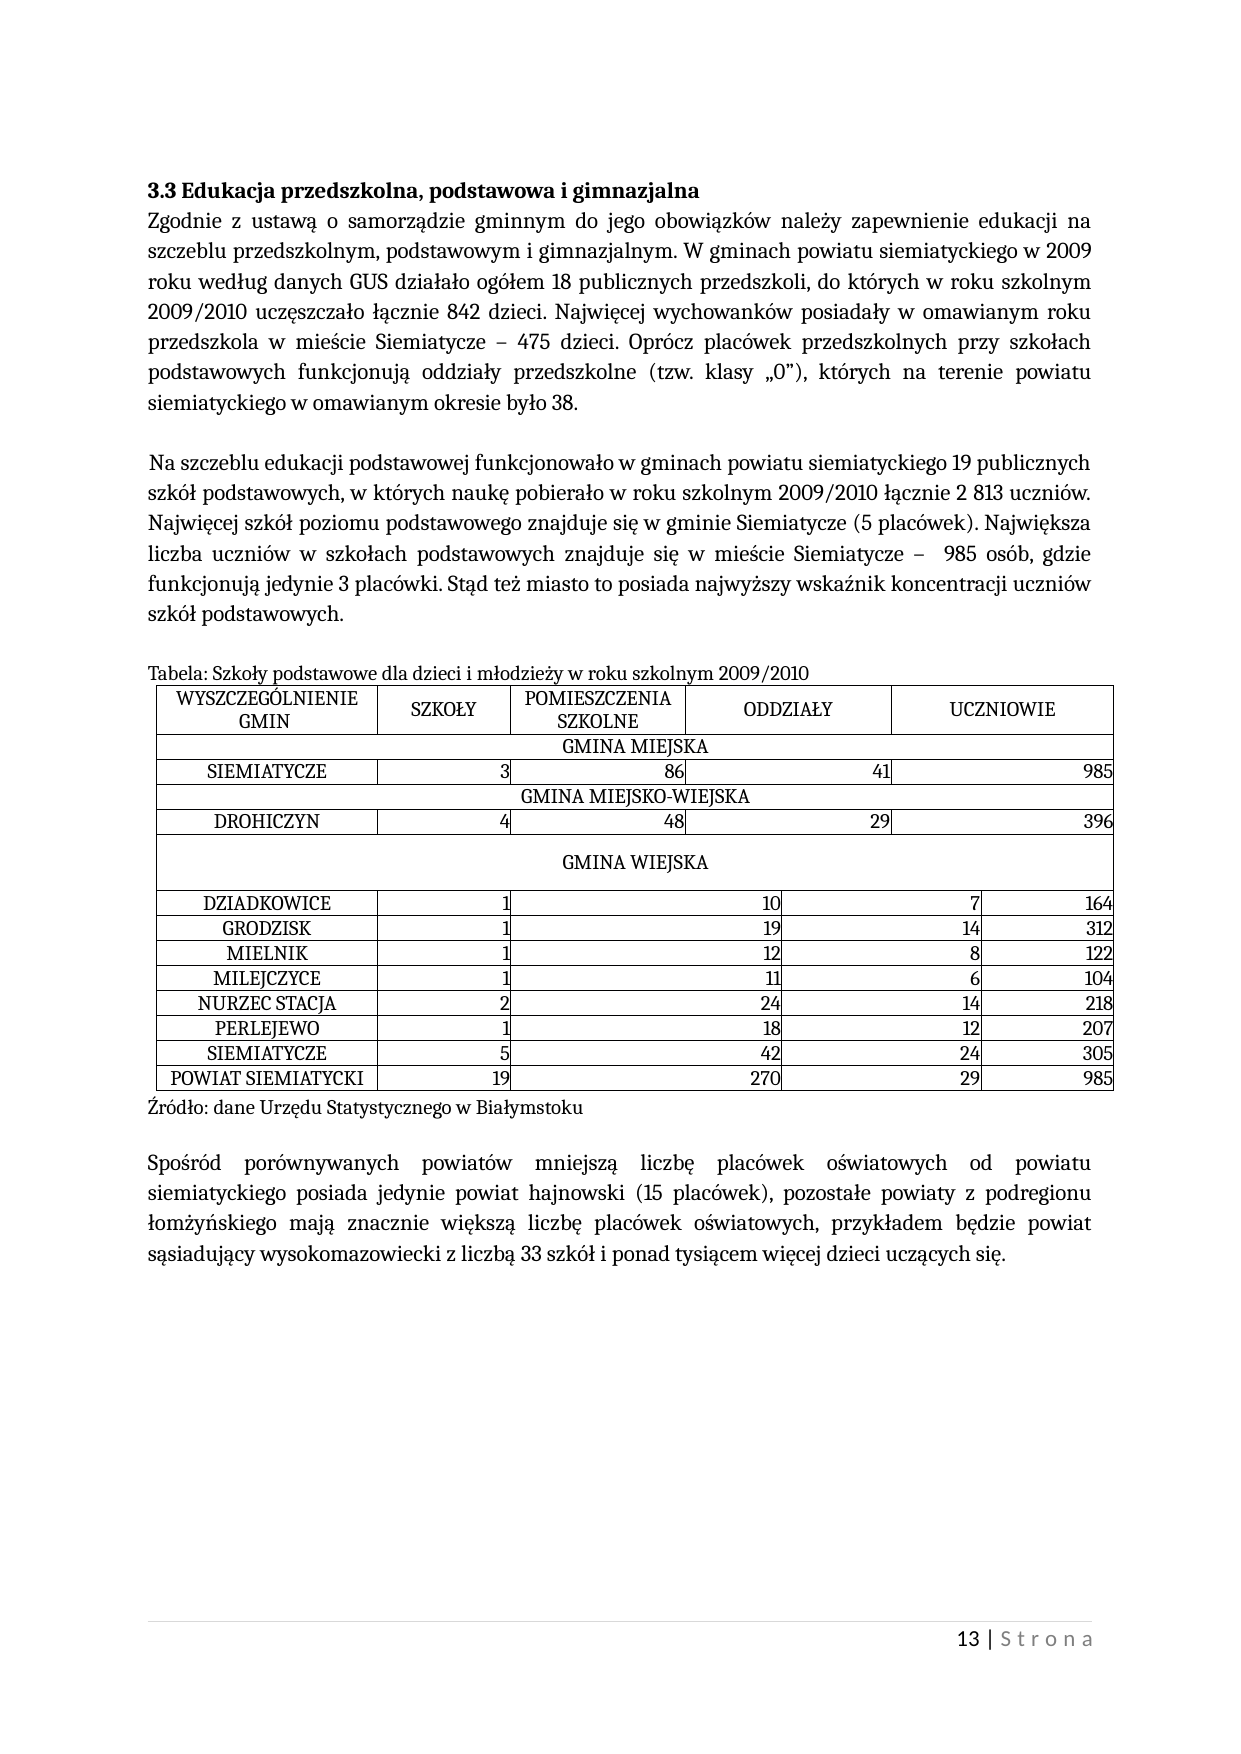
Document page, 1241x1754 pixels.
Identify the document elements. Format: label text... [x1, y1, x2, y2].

text Spośród porównywanych powiatów mniejszą liczbę placówek oświatowych od powiatu siemiatyckiego posiada jedynie powiat hajnowski (15 placówek), pozostałe powiaty z podregionu łomżyńskiego mają znacznie większą liczbę placówek oświatowych, przykładem będzie powiat sąsiadujący wysokomazowiecki z liczbą 33 szkół i ponad tysiącem więcej dzieci uczących się. [148, 1150, 1092, 1267]
table_cell 164 [982, 891, 1113, 915]
table_cell POWIAT SIEMIATYCKI [157, 1066, 377, 1090]
table_cell 86 [511, 760, 685, 784]
table_cell PERLEJEWO [157, 1016, 377, 1040]
table_cell 985 [892, 760, 1113, 784]
table_cell 1 [378, 891, 510, 915]
table_cell 14 [782, 916, 981, 940]
table_cell 207 [982, 1016, 1113, 1040]
table_cell 8 [782, 941, 981, 965]
table_cell 19 [378, 1066, 510, 1090]
table_cell MILEJCZYCE [157, 966, 377, 990]
table_cell 1 [378, 1016, 510, 1040]
table_cell GMINA MIEJSKO-WIEJSKA [157, 785, 1113, 809]
table_cell 18 [511, 1016, 781, 1040]
table_header POMIESZCZENIA SZKOLNE [511, 686, 685, 734]
table_cell 10 [511, 891, 781, 915]
table_cell 14 [782, 991, 981, 1015]
table_cell 41 [686, 760, 891, 784]
table_cell GMINA WIEJSKA [157, 835, 1113, 890]
table_header WYSZCZEGÓLNIENIE GMIN [157, 686, 377, 734]
table_cell 29 [782, 1066, 981, 1090]
table_cell 270 [511, 1066, 781, 1090]
table_cell 1 [378, 916, 510, 940]
table_cell 42 [511, 1041, 781, 1065]
table_cell 1 [378, 966, 510, 990]
table_cell 305 [982, 1041, 1113, 1065]
table_cell 3 [378, 760, 510, 784]
table_cell SIEMIATYCZE [157, 1041, 377, 1065]
table_cell 24 [782, 1041, 981, 1065]
table_header ODDZIAŁY [686, 686, 891, 734]
table_cell DZIADKOWICE [157, 891, 377, 915]
table_cell 985 [982, 1066, 1113, 1090]
table_header SZKOŁY [378, 686, 510, 734]
table_cell DROHICZYN [157, 810, 377, 834]
table_cell MIELNIK [157, 941, 377, 965]
table_cell 122 [982, 941, 1113, 965]
table_cell 312 [982, 916, 1113, 940]
text Źródło: dane Urzędu Statystycznego w Białymstoku [148, 1095, 1092, 1119]
table_cell 4 [378, 810, 510, 834]
table_cell SIEMIATYCZE [157, 760, 377, 784]
text Zgodnie z ustawą o samorządzie gminnym do jego obowiązków należy zapewnienie edukacji na szczeblu przedszkolnym, podstawowym i gimnazjalnym. W gminach powiatu siemiatyckiego w 2009 roku według danych GUS działało ogółem 18 publicznych przedszkoli, do których w roku szkolnym 2009/2010 uczęszczało łącznie 842 dzieci. Najwięcej wychowanków posiadały w omawianym roku przedszkola w mieście Siemiatycze – 475 dzieci. Oprócz placówek przedszkolnych przy szkołach podstawowych funkcjonują oddziały przedszkolne (tzw. klasy „0”), których na terenie powiatu siemiatyckiego w omawianym okresie było 38. [148, 208, 1092, 416]
table_cell 5 [378, 1041, 510, 1065]
table_cell 29 [686, 810, 891, 834]
table_cell 396 [892, 810, 1113, 834]
table_cell 2 [378, 991, 510, 1015]
table_cell GRODZISK [157, 916, 377, 940]
table_cell 6 [782, 966, 981, 990]
table_cell NURZEC STACJA [157, 991, 377, 1015]
table_cell 12 [782, 1016, 981, 1040]
table_cell 24 [511, 991, 781, 1015]
table_cell 19 [511, 916, 781, 940]
table_cell 48 [511, 810, 685, 834]
table_cell 11 [511, 966, 781, 990]
text Na szczeblu edukacji podstawowej funkcjonowało w gminach powiatu siemiatyckiego 19 publicznych szkół podstawowych, w których naukę pobierało w roku szkolnym 2009/2010 łącznie 2 813 uczniów. Najwięcej szkół poziomu podstawowego znajduje się w gminie Siemiatycze (5 placówek). Największa liczba uczniów w szkołach podstawowych znajduje się w mieście Siemiatycze – 985 osób, gdzie funkcjonują jedynie 3 placówki. Stąd też miasto to posiada najwyższy wskaźnik koncentracji uczniów szkół podstawowych. [103, 450, 1092, 627]
table_cell 7 [782, 891, 981, 915]
table_cell 12 [511, 941, 781, 965]
table_cell 1 [378, 941, 510, 965]
table_cell GMINA MIEJSKA [157, 735, 1113, 759]
table_cell 218 [982, 991, 1113, 1015]
text 3.3 Edukacja przedszkolna, podstawowa i gimnazjalna [148, 178, 1092, 204]
table_cell 104 [982, 966, 1113, 990]
text Tabela: Szkoły podstawowe dla dzieci i młodzieży w roku szkolnym 2009/2010 [148, 661, 1092, 685]
table_header UCZNIOWIE [892, 686, 1113, 734]
